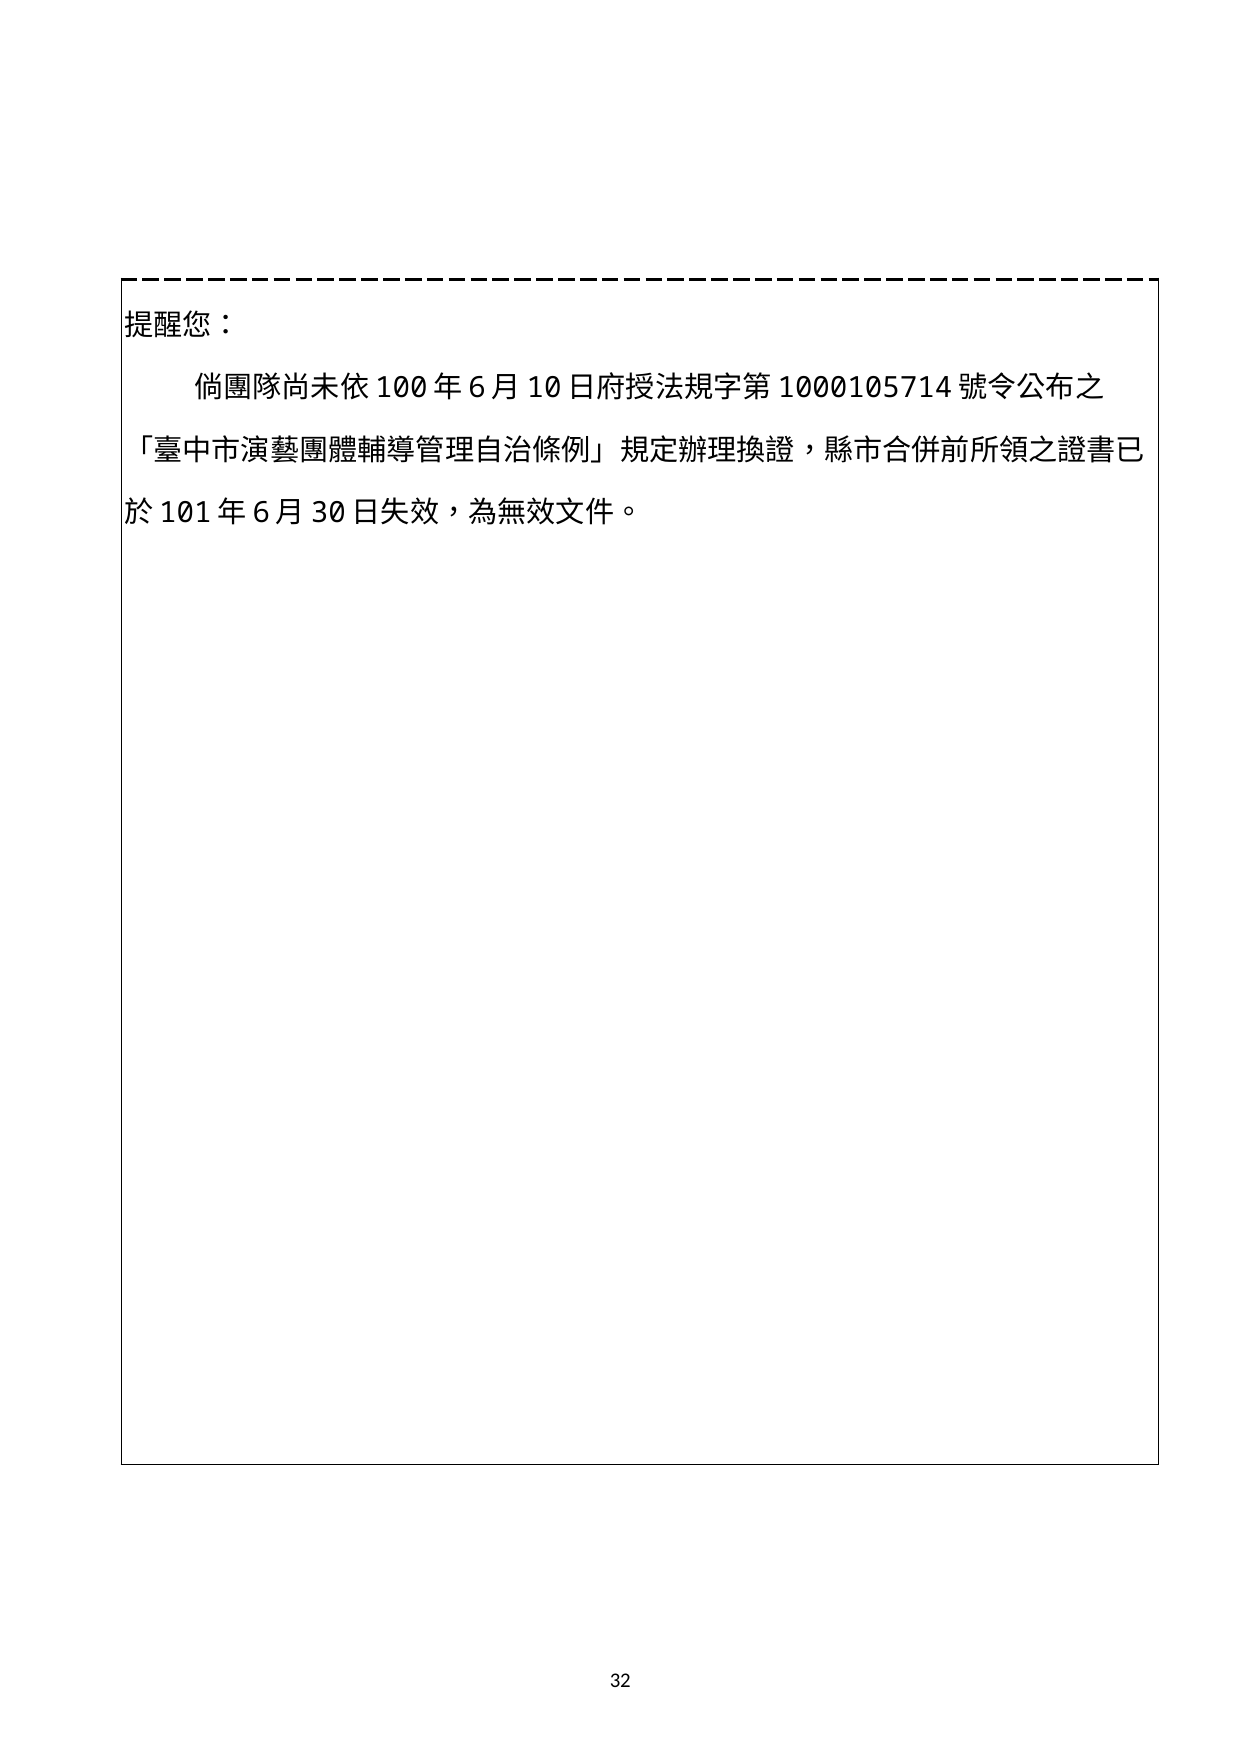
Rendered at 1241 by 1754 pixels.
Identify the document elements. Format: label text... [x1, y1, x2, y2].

table_cell 提醒您： 倘團隊尚未依100年6月10日府授法規字第1000105714號令公布之「臺中市演藝團體輔導管理自治條例」規定辦理換證，縣市合併前所領之證書已於101年6月30日失效，為無效文件。 [122, 278, 1158, 1464]
